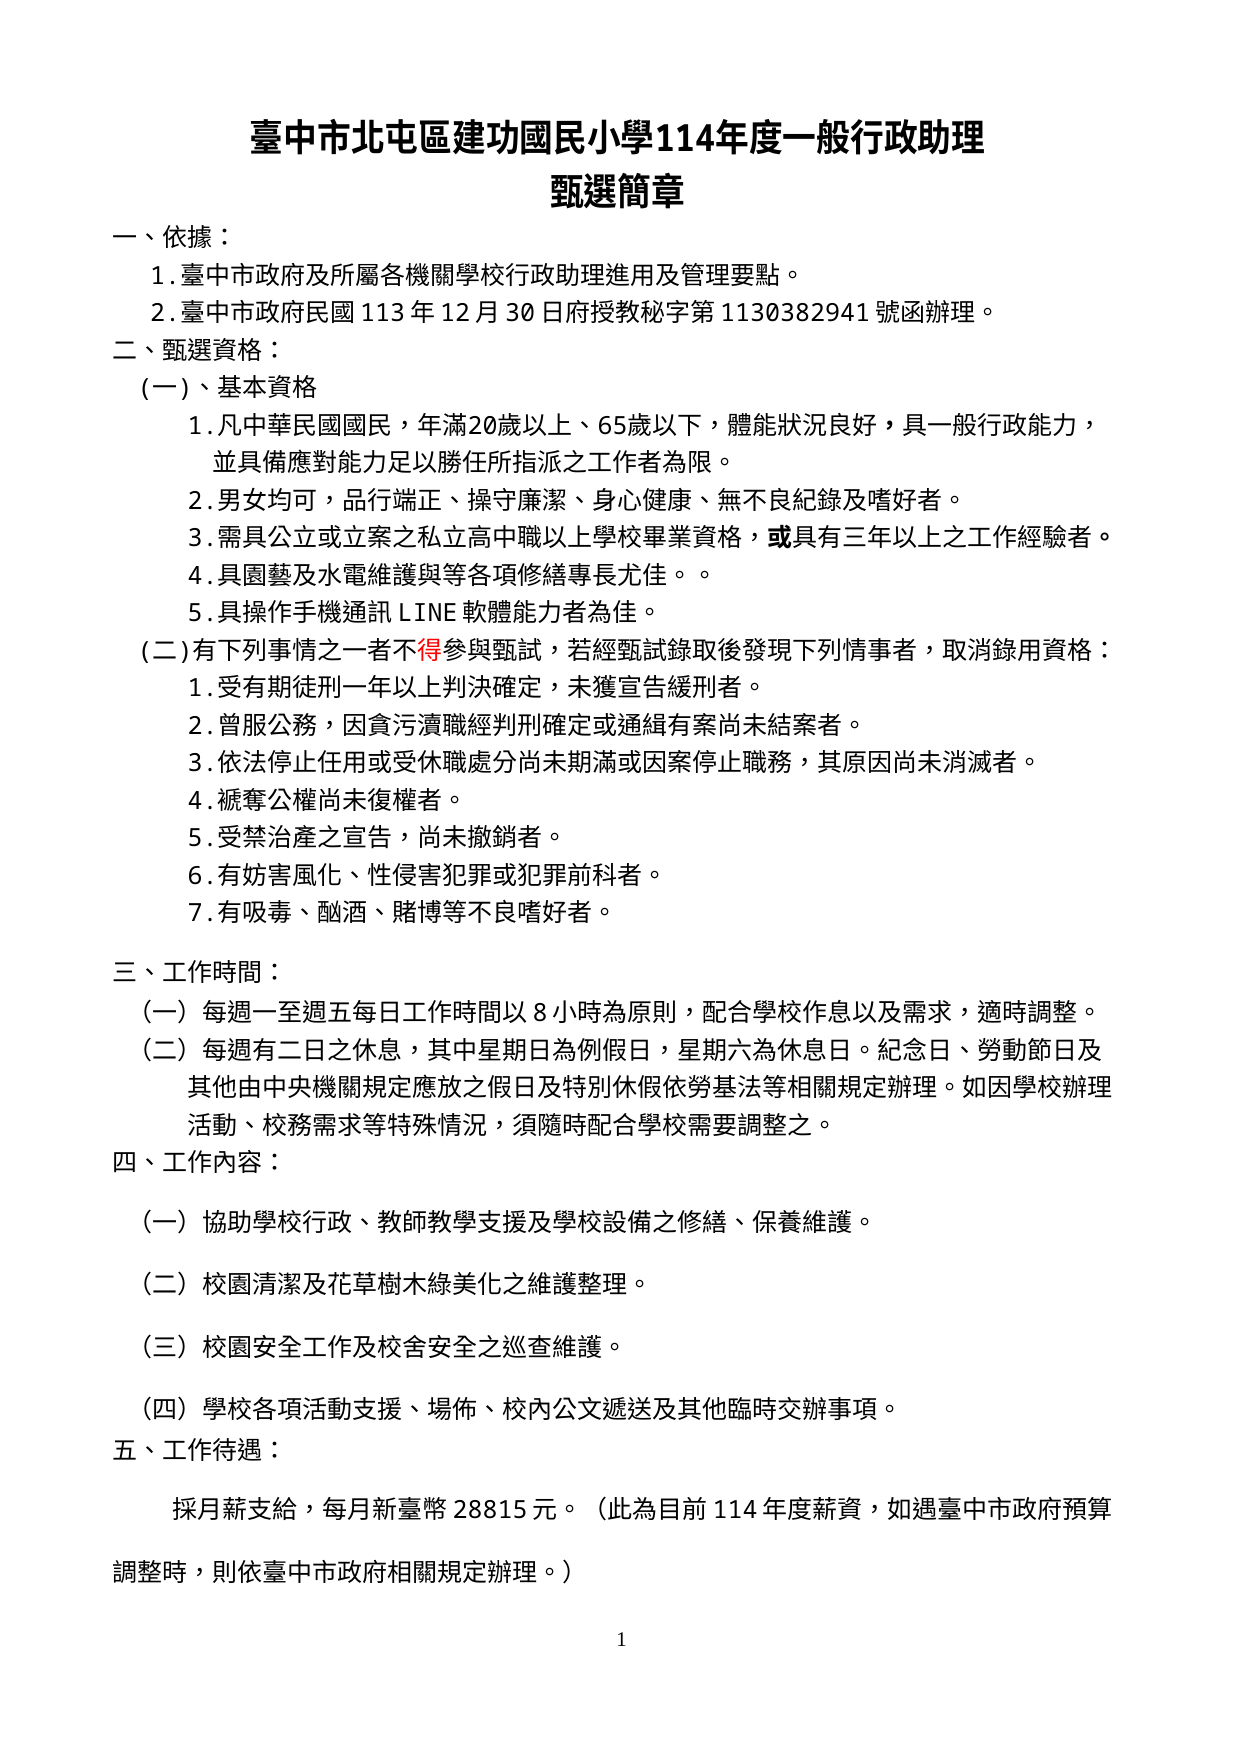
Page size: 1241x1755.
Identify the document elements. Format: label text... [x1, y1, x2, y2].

text (一)、基本資格 [112, 366, 1122, 404]
text 4.具園藝及水電維護與等各項修繕專長尤佳。。 5.具操作手機通訊LINE軟體能力者為佳。 [187, 554, 1122, 629]
text 5.受禁治產之宣告，尚未撤銷者。 [112, 816, 1122, 854]
text 二、甄選資格： [112, 329, 1122, 366]
text 2.男女均可，品行端正、操守廉潔、身心健康、無不良紀錄及嗜好者。 [187, 479, 1122, 516]
text 臺中市北屯區建功國民小學114年度一般行政助理 [112, 108, 1122, 162]
text 2.臺中市政府民國113年12月30日府授教秘字第1130382941號函辦理。 [150, 291, 1122, 329]
text 1.凡中華民國國民，年滿20歲以上、65歲以下，體能狀況良好，具一般行政能力，並具備應對能力足以勝任所指派之工作者為限。 [187, 404, 1122, 479]
text 四、工作內容： [112, 1141, 1122, 1179]
text 五、工作待遇： [112, 1429, 1122, 1466]
text （一）協助學校行政、教師教學支援及學校設備之修繕、保養維護。 [127, 1179, 1122, 1241]
text （一）每週一至週五每日工作時間以8小時為原則，配合學校作息以及需求，適時調整。 [127, 991, 1122, 1029]
text (二)有下列事情之一者不得參與甄試，若經甄試錄取後發現下列情事者，取消錄用資格： [112, 629, 1122, 666]
text （四）學校各項活動支援、場佈、校內公文遞送及其他臨時交辦事項。 [127, 1366, 1122, 1429]
text 1.臺中市政府及所屬各機關學校行政助理進用及管理要點。 [150, 254, 1122, 291]
text 3.依法停止任用或受休職處分尚未期滿或因案停止職務，其原因尚未消滅者。 [112, 741, 1122, 779]
text （二）每週有二日之休息，其中星期日為例假日，星期六為休息日。紀念日、勞動節日及其他由中央機關規定應放之假日及特別休假依勞基法等相關規定辦理。如因學校辦理活動、校務需求等特殊情況，須隨時配合學校需要調整之。 [127, 1029, 1122, 1141]
text 2.曾服公務，因貪污瀆職經判刑確定或通緝有案尚未結案者。 [112, 704, 1122, 741]
text 7.有吸毒、酗酒、賭博等不良嗜好者。 [112, 891, 1122, 929]
text 甄選簡章 [112, 162, 1122, 216]
text 4.褫奪公權尚未復權者。 [112, 779, 1122, 816]
text 3.需具公立或立案之私立高中職以上學校畢業資格，或具有三年以上之工作經驗者。 [187, 516, 1122, 554]
text 三、工作時間： [112, 929, 1122, 991]
text 6.有妨害風化、性侵害犯罪或犯罪前科者。 [112, 854, 1122, 891]
text 採月薪支給，每月新臺幣28815元。（此為目前114年度薪資，如遇臺中市政府預算調整時，則依臺中市政府相關規定辦理。） [112, 1466, 1122, 1591]
text （三）校園安全工作及校舍安全之巡查維護。 [127, 1304, 1122, 1366]
text 一、依據： [112, 216, 1122, 254]
text （二）校園清潔及花草樹木綠美化之維護整理。 [127, 1241, 1122, 1304]
text 1.受有期徒刑一年以上判決確定，未獲宣告緩刑者。 [112, 666, 1122, 704]
